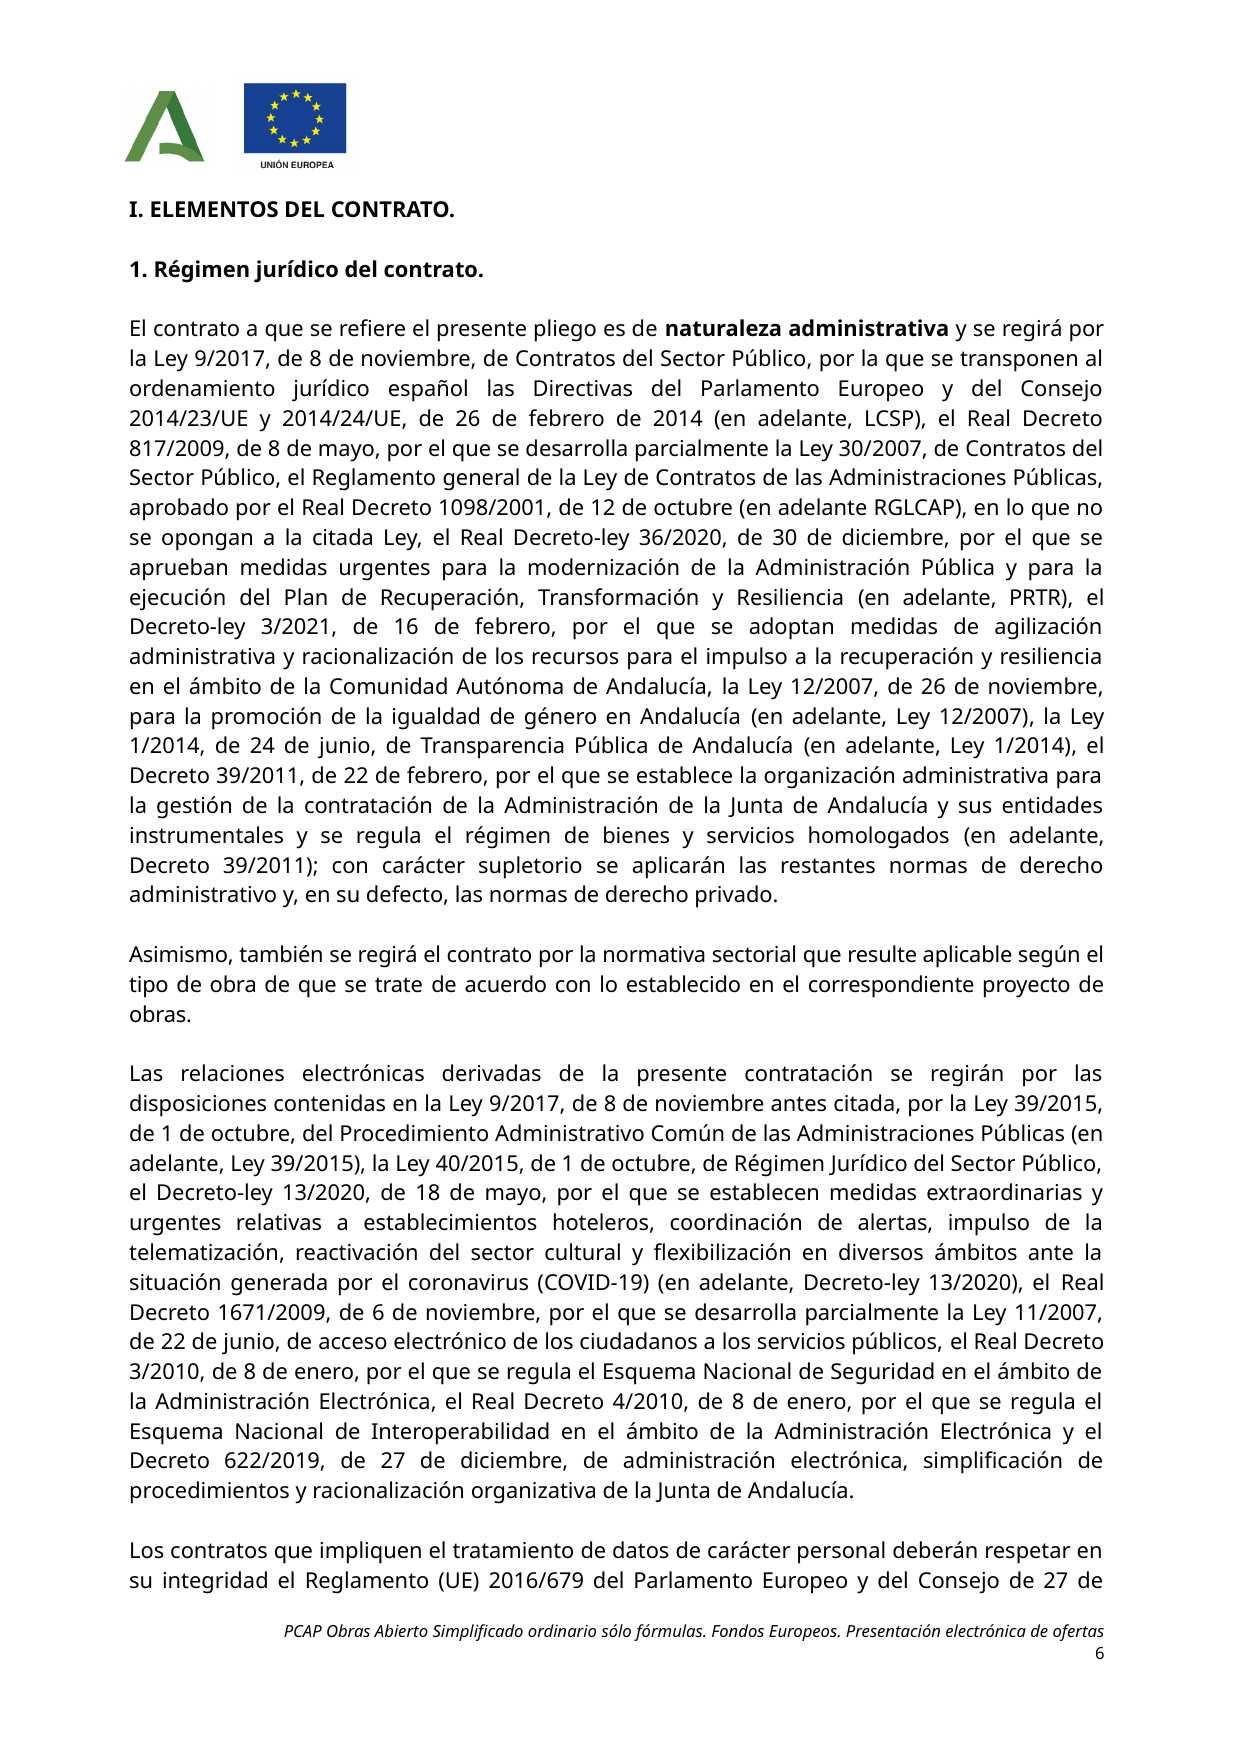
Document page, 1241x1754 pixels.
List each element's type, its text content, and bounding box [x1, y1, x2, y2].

text Las relaciones electrónicas derivadas de la presente contratación se regirán por las disposiciones contenidas en la Ley 9/2017, de 8 de noviembre antes citada, por la Ley 39/2015, de 1 de octubre, del Procedimiento Administrativo Común de las Administraciones Públicas (en adelante, Ley 39/2015), la Ley 40/2015, de 1 de octubre, de Régimen Jurídico del Sector Público, el Decreto-ley 13/2020, de 18 de mayo, por el que se establecen medidas extraordinarias y urgentes relativas a establecimientos hoteleros, coordinación de alertas, impulso de la telematización, reactivación del sector cultural y flexibilización en diversos ámbitos ante la situación generada por el coronavirus (COVID-19) (en adelante, Decreto-ley 13/2020), el Real Decreto 1671/2009, de 6 de noviembre, por el que se desarrolla parcialmente la Ley 11/2007, de 22 de junio, de acceso electrónico de los ciudadanos a los servicios públicos, el Real Decreto 3/2010, de 8 de enero, por el que se regula el Esquema Nacional de Seguridad en el ámbito de la Administración Electrónica, el Real Decreto 4/2010, de 8 de enero, por el que se regula el Esquema Nacional de Interoperabilidad en el ámbito de la Administración Electrónica y el Decreto 622/2019, de 27 de diciembre, de administración electrónica, simplificación de procedimientos y racionalización organizativa de la Junta de Andalucía. [129, 1058, 1104, 1505]
picture [120, 86, 209, 166]
picture [232, 78, 358, 176]
text Los contratos que impliquen el tratamiento de datos de carácter personal deberán respetar en su integridad el Reglamento (UE) 2016/679 del Parlamento Europeo y del Consejo de 27 de [129, 1535, 1104, 1594]
text I. ELEMENTOS DEL CONTRATO. [129, 194, 1104, 224]
text 1. Régimen jurídico del contrato. [129, 254, 1104, 284]
text Asimismo, también se regirá el contrato por la normativa sectorial que resulte aplicable según el tipo de obra de que se trate de acuerdo con lo establecido en el correspondiente proyecto de obras. [129, 939, 1104, 1028]
text El contrato a que se refiere el presente pliego es de naturaleza administrativa y se regirá por la Ley 9/2017, de 8 de noviembre, de Contratos del Sector Público, por la que se transponen al ordenamiento jurídico español las Directivas del Parlamento Europeo y del Consejo 2014/23/UE y 2014/24/UE, de 26 de febrero de 2014 (en adelante, LCSP), el Real Decreto 817/2009, de 8 de mayo, por el que se desarrolla parcialmente la Ley 30/2007, de Contratos del Sector Público, el Reglamento general de la Ley de Contratos de las Administraciones Públicas, aprobado por el Real Decreto 1098/2001, de 12 de octubre (en adelante RGLCAP), en lo que no se opongan a la citada Ley, el Real Decreto-ley 36/2020, de 30 de diciembre, por el que se aprueban medidas urgentes para la modernización de la Administración Pública y para la ejecución del Plan de Recuperación, Transformación y Resiliencia (en adelante, PRTR), el Decreto-ley 3/2021, de 16 de febrero, por el que se adoptan medidas de agilización administrativa y racionalización de los recursos para el impulso a la recuperación y resiliencia en el ámbito de la Comunidad Autónoma de Andalucía, la Ley 12/2007, de 26 de noviembre, para la promoción de la igualdad de género en Andalucía (en adelante, Ley 12/2007), la Ley 1/2014, de 24 de junio, de Transparencia Pública de Andalucía (en adelante, Ley 1/2014), el Decreto 39/2011, de 22 de febrero, por el que se establece la organización administrativa para la gestión de la contratación de la Administración de la Junta de Andalucía y sus entidades instrumentales y se regula el régimen de bienes y servicios homologados (en adelante, Decreto 39/2011); con carácter supletorio se aplicarán las restantes normas de derecho administrativo y, en su defecto, las normas de derecho privado. [129, 313, 1104, 909]
